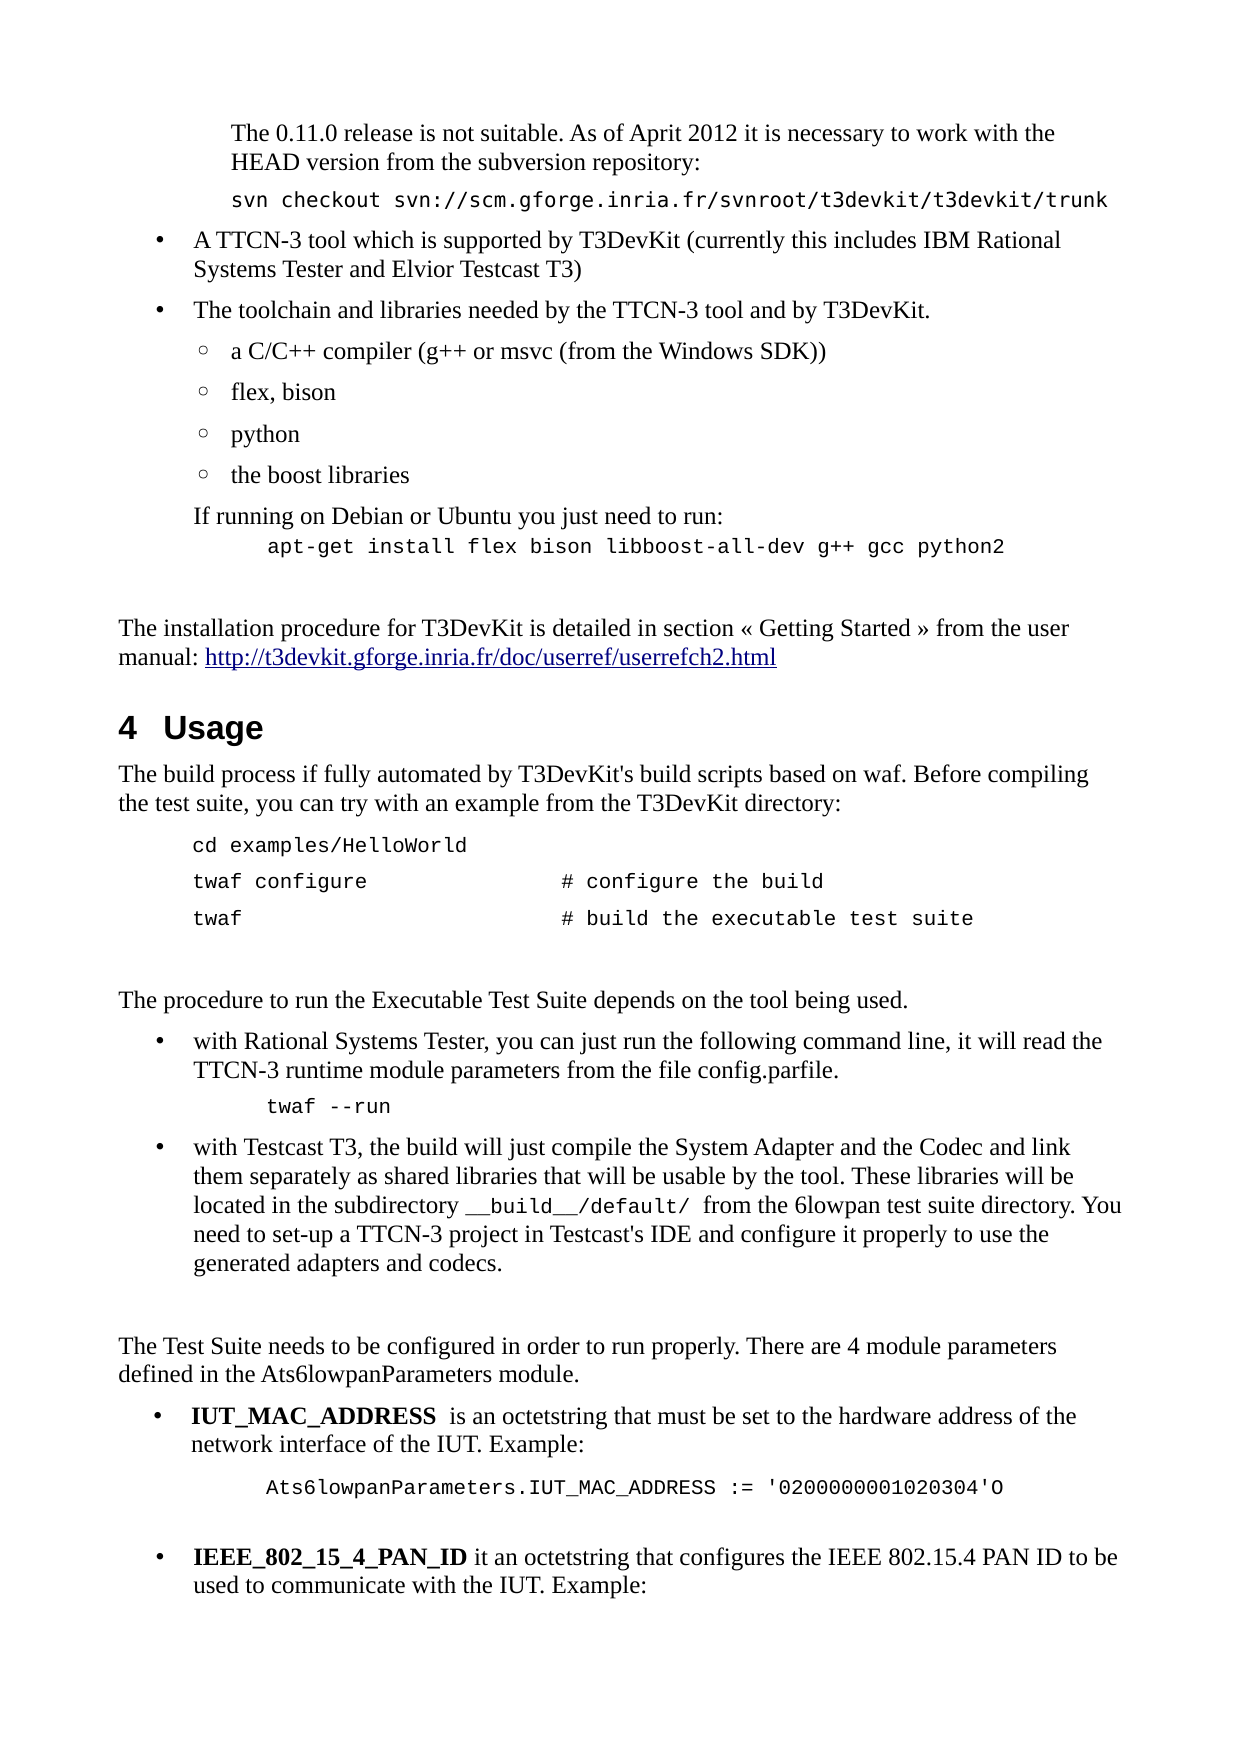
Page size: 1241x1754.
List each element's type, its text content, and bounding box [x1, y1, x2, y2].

list A TTCN-3 tool which is supported by T3DevKit (currently this includes IBM Rational Systems Tester and Elvior Testcast T3) [156, 225, 1122, 282]
text twaf # build the executable test suite [118, 908, 1122, 931]
list The 0.11.0 release is not suitable. As of Aprit 2012 it is necessary to work with the HEAD version from the subversion repository: [193, 118, 1122, 176]
list If running on Debian or Ubuntu you just need to run: apt-get install flex bison libboost-all-dev g++ gcc python2 [156, 501, 1122, 559]
list IUT_MAC_ADDRESS is an octetstring that must be set to the hardware address of the network interface of the IUT. Example: [153, 1401, 1122, 1458]
text cd examples/HelloWorld [118, 829, 1122, 859]
list python [193, 419, 1122, 447]
text twaf configure # configure the build [118, 871, 1122, 895]
list a C/C++ compiler (g++ or msvc (from the Windows SDK)) [193, 336, 1122, 365]
text The Test Suite needs to be configured in order to run properly. There are 4 module parameters defined in the Ats6lowpanParameters module. [118, 1331, 1122, 1388]
list with Testcast T3, the build will just compile the System Adapter and the Codec and link them separately as shared libraries that will be usable by the tool. These libraries will be located in the subdirectory __build__/default/ from the 6lowpan test suite directory. You need to set-up a TTCN-3 project in Testcast's IDE and configure it properly to use the generated adapters and codecs. [156, 1132, 1122, 1277]
subtitle Usage [118, 708, 1122, 747]
text The procedure to run the Executable Test Suite depends on the tool being used. [118, 985, 1122, 1014]
text twaf --run [118, 1096, 1122, 1120]
list svn checkout svn://scm.gforge.inria.fr/svnroot/t3devkit/t3devkit/trunk [193, 188, 1122, 212]
list IEEE_802_15_4_PAN_ID it an octetstring that configures the IEEE 802.15.4 PAN ID to be used to communicate with the IUT. Example: [156, 1542, 1122, 1599]
list the boost libraries [193, 460, 1122, 489]
list flex, bison [193, 377, 1122, 406]
list The toolchain and libraries needed by the TTCN-3 tool and by T3DevKit. [156, 295, 1122, 324]
text The build process if fully automated by T3DevKit's build scripts based on waf. Before compiling the test suite, you can try with an example from the T3DevKit directory: [118, 759, 1122, 817]
list with Rational Systems Tester, you can just run the following command line, it will read the TTCN-3 runtime module parameters from the file config.parfile. [156, 1026, 1122, 1084]
text The installation procedure for T3DevKit is detailed in section « Getting Started » from the user manual: http://t3devkit.gforge.inria.fr/doc/userref/userrefch2.html [118, 613, 1122, 671]
text Ats6lowpanParameters.IUT_MAC_ADDRESS := '0200000001020304'O [118, 1471, 1122, 1529]
